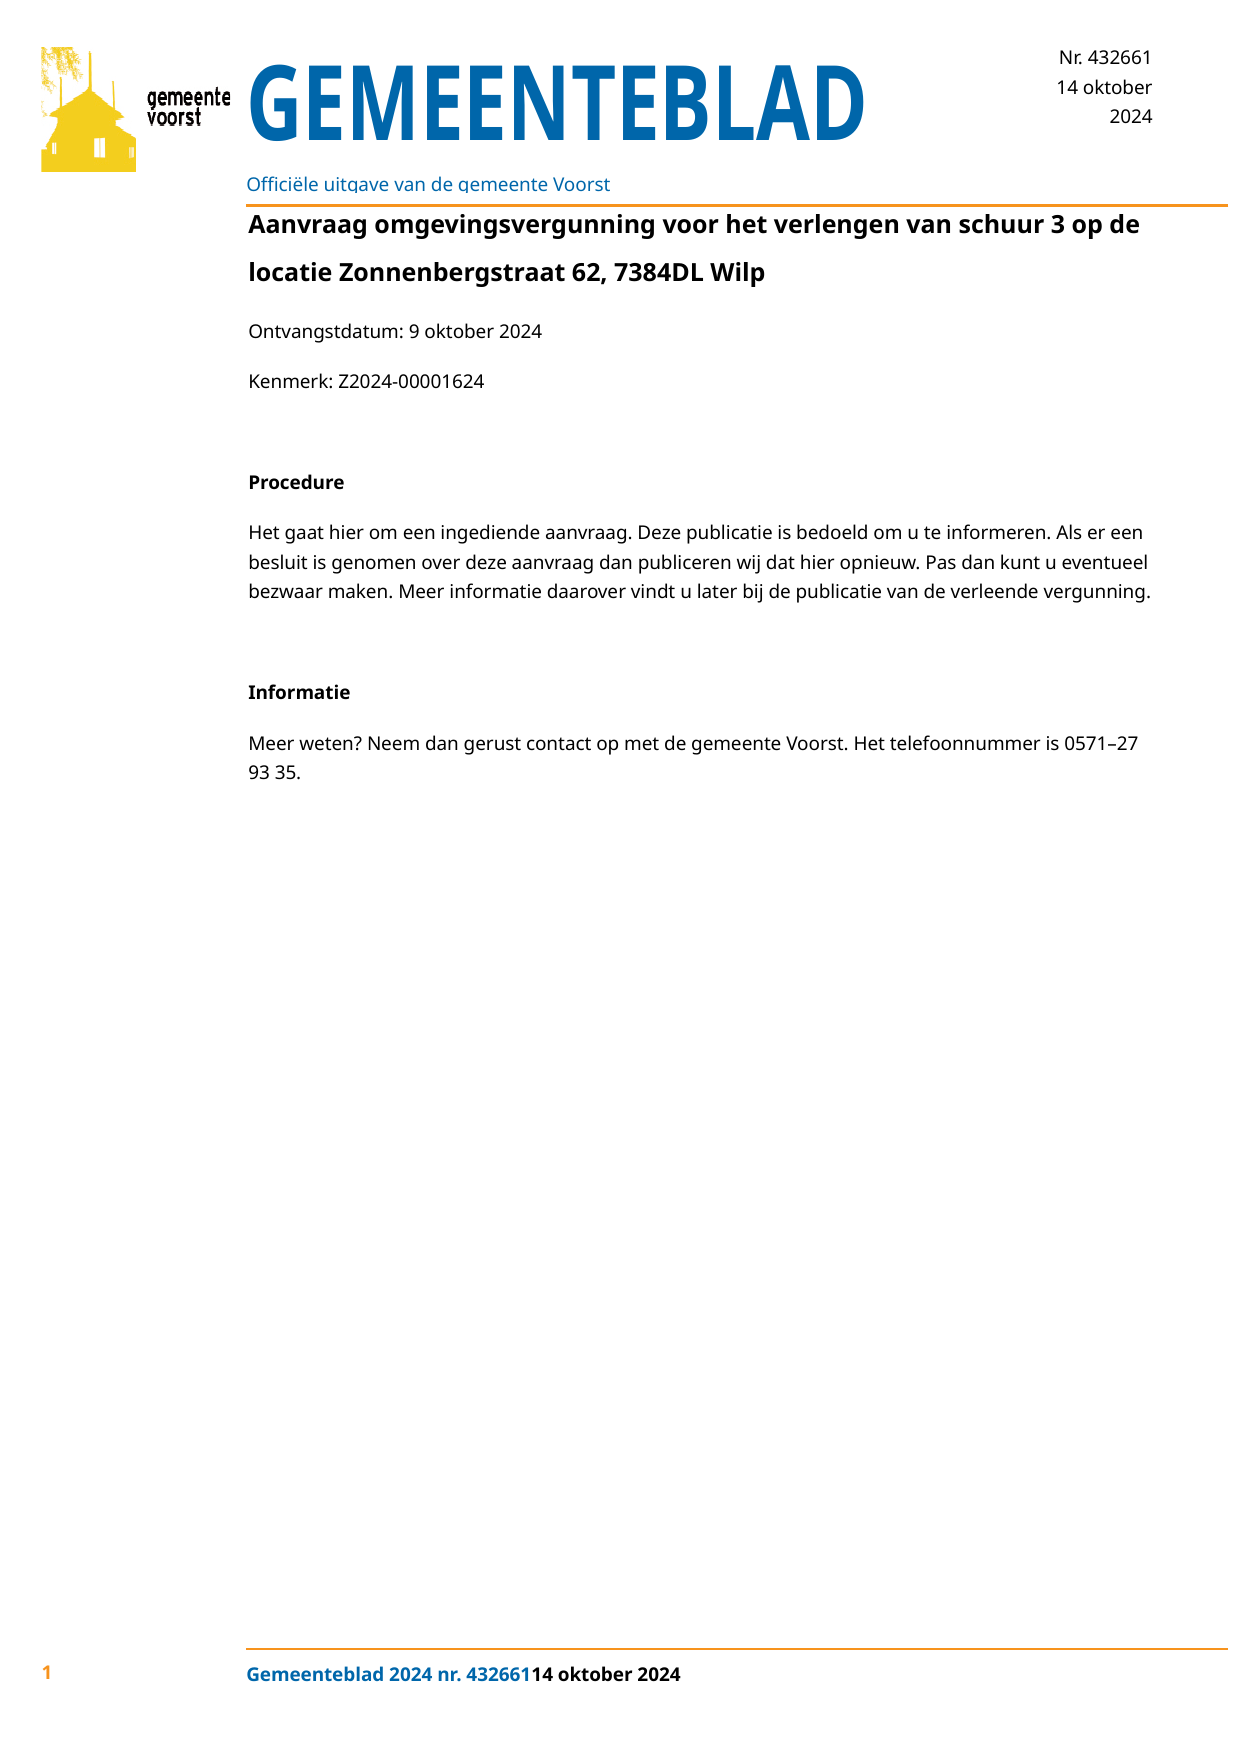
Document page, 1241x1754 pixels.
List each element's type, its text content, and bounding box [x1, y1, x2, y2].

text Informatie [248, 679, 1152, 705]
text Aanvraag omgevingsvergunning voor het verlengen van schuur 3 op de locatie Zonnenbergstraat 62, 7384DL Wilp [248, 207, 1152, 288]
picture [41, 47, 231, 172]
text Kenmerk: Z2024-00001624 [248, 368, 1152, 394]
text Procedure [248, 469, 1152, 495]
text Het gaat hier om een ingediende aanvraag. Deze publicatie is bedoeld om u te informeren. Als er een besluit is genomen over deze aanvraag dan publiceren wij dat hier opnieuw. Pas dan kunt u eventueel bezwaar maken. Meer informatie daarover vindt u later bij de publicatie van de verleende vergunning. [248, 519, 1152, 604]
text Meer weten? Neem dan gerust contact op met de gemeente Voorst. Het telefoonnummer is 0571–27 93 35. [248, 730, 1152, 785]
text Ontvangstdatum: 9 oktober 2024 [248, 318, 1152, 344]
